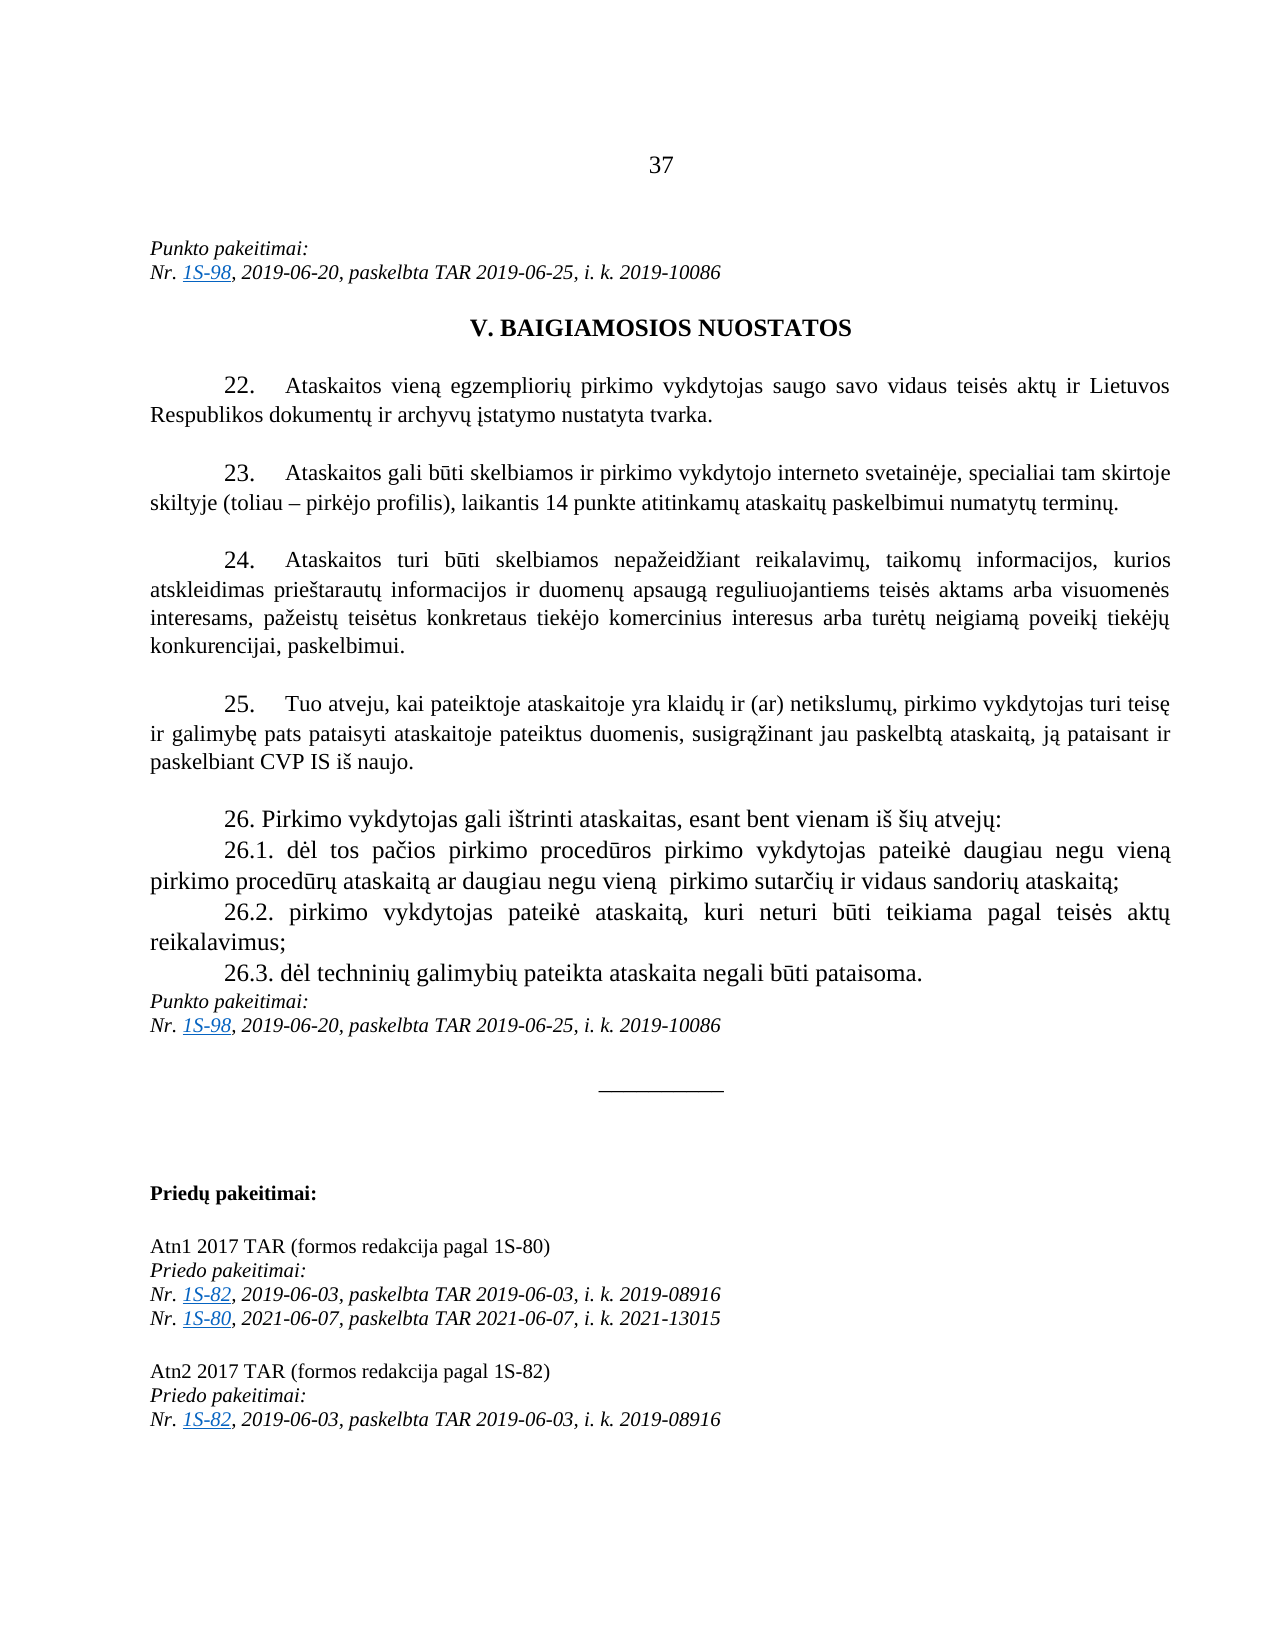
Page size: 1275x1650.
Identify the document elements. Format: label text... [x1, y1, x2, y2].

text Nr. 1S-98, 2019-06-20, paskelbta TAR 2019-06-25, i. k. 2019-10086 [150, 260, 1172, 284]
text Punkto pakeitimai: [150, 236, 1172, 260]
text 24. Ataskaitos turi būti skelbiamos nepažeidžiant reikalavimų, taikomų informacijos, kurios atskleidimas prieštarautų informacijos ir duomenų apsaugą reguliuojantiems teisės aktams arba visuomenės interesams, pažeistų teisėtus konkretaus tiekėjo komercinius interesus arba turėtų neigiamą poveikį tiekėjų konkurencijai, paskelbimui. [150, 545, 1172, 658]
text V. BAIGIAMOSIOS NUOSTATOS [150, 313, 1172, 342]
text 26.1. dėl tos pačios pirkimo procedūros pirkimo vykdytojas pateikė daugiau negu vieną pirkimo procedūrų ataskaitą ar daugiau negu vieną pirkimo sutarčių ir vidaus sandorių ataskaitą; [150, 835, 1172, 895]
text Priedo pakeitimai: [150, 1383, 1172, 1407]
text __________ [150, 1066, 1172, 1094]
text 26.2. pirkimo vykdytojas pateikė ataskaitą, kuri neturi būti teikiama pagal teisės aktų reikalavimus; [150, 897, 1172, 956]
text 23. Ataskaitos gali būti skelbiamos ir pirkimo vykdytojo interneto svetainėje, specialiai tam skirtoje skiltyje (toliau – pirkėjo profilis), laikantis 14 punkte atitinkamų ataskaitų paskelbimui numatytų terminų. [150, 458, 1172, 515]
text 22. Ataskaitos vieną egzempliorių pirkimo vykdytojas saugo savo vidaus teisės aktų ir Lietuvos Respublikos dokumentų ir archyvų įstatymo nustatyta tvarka. [150, 371, 1172, 427]
text 26. Pirkimo vykdytojas gali ištrinti ataskaitas, esant bent vienam iš šių atvejų: [150, 804, 1172, 833]
text Nr. 1S-98, 2019-06-20, paskelbta TAR 2019-06-25, i. k. 2019-10086 [150, 1013, 1172, 1037]
text 25. Tuo atveju, kai pateiktoje ataskaitoje yra klaidų ir (ar) netikslumų, pirkimo vykdytojas turi teisę ir galimybę pats pataisyti ataskaitoje pateiktus duomenis, susigrąžinant jau paskelbtą ataskaitą, ją pataisant ir paskelbiant CVP IS iš naujo. [150, 689, 1172, 774]
text Atn2 2017 TAR (formos redakcija pagal 1S-82) [150, 1359, 1172, 1383]
text Punkto pakeitimai: [150, 989, 1172, 1013]
text Priedo pakeitimai: [150, 1258, 1172, 1282]
text Atn1 2017 TAR (formos redakcija pagal 1S-80) [150, 1234, 1172, 1258]
text 26.3. dėl techninių galimybių pateikta ataskaita negali būti pataisoma. [150, 958, 1172, 987]
text Nr. 1S-82, 2019-06-03, paskelbta TAR 2019-06-03, i. k. 2019-08916 [150, 1407, 1172, 1431]
text Nr. 1S-80, 2021-06-07, paskelbta TAR 2021-06-07, i. k. 2021-13015 [150, 1306, 1172, 1330]
text Nr. 1S-82, 2019-06-03, paskelbta TAR 2019-06-03, i. k. 2019-08916 [150, 1282, 1172, 1306]
text Priedų pakeitimai: [150, 1181, 1172, 1205]
